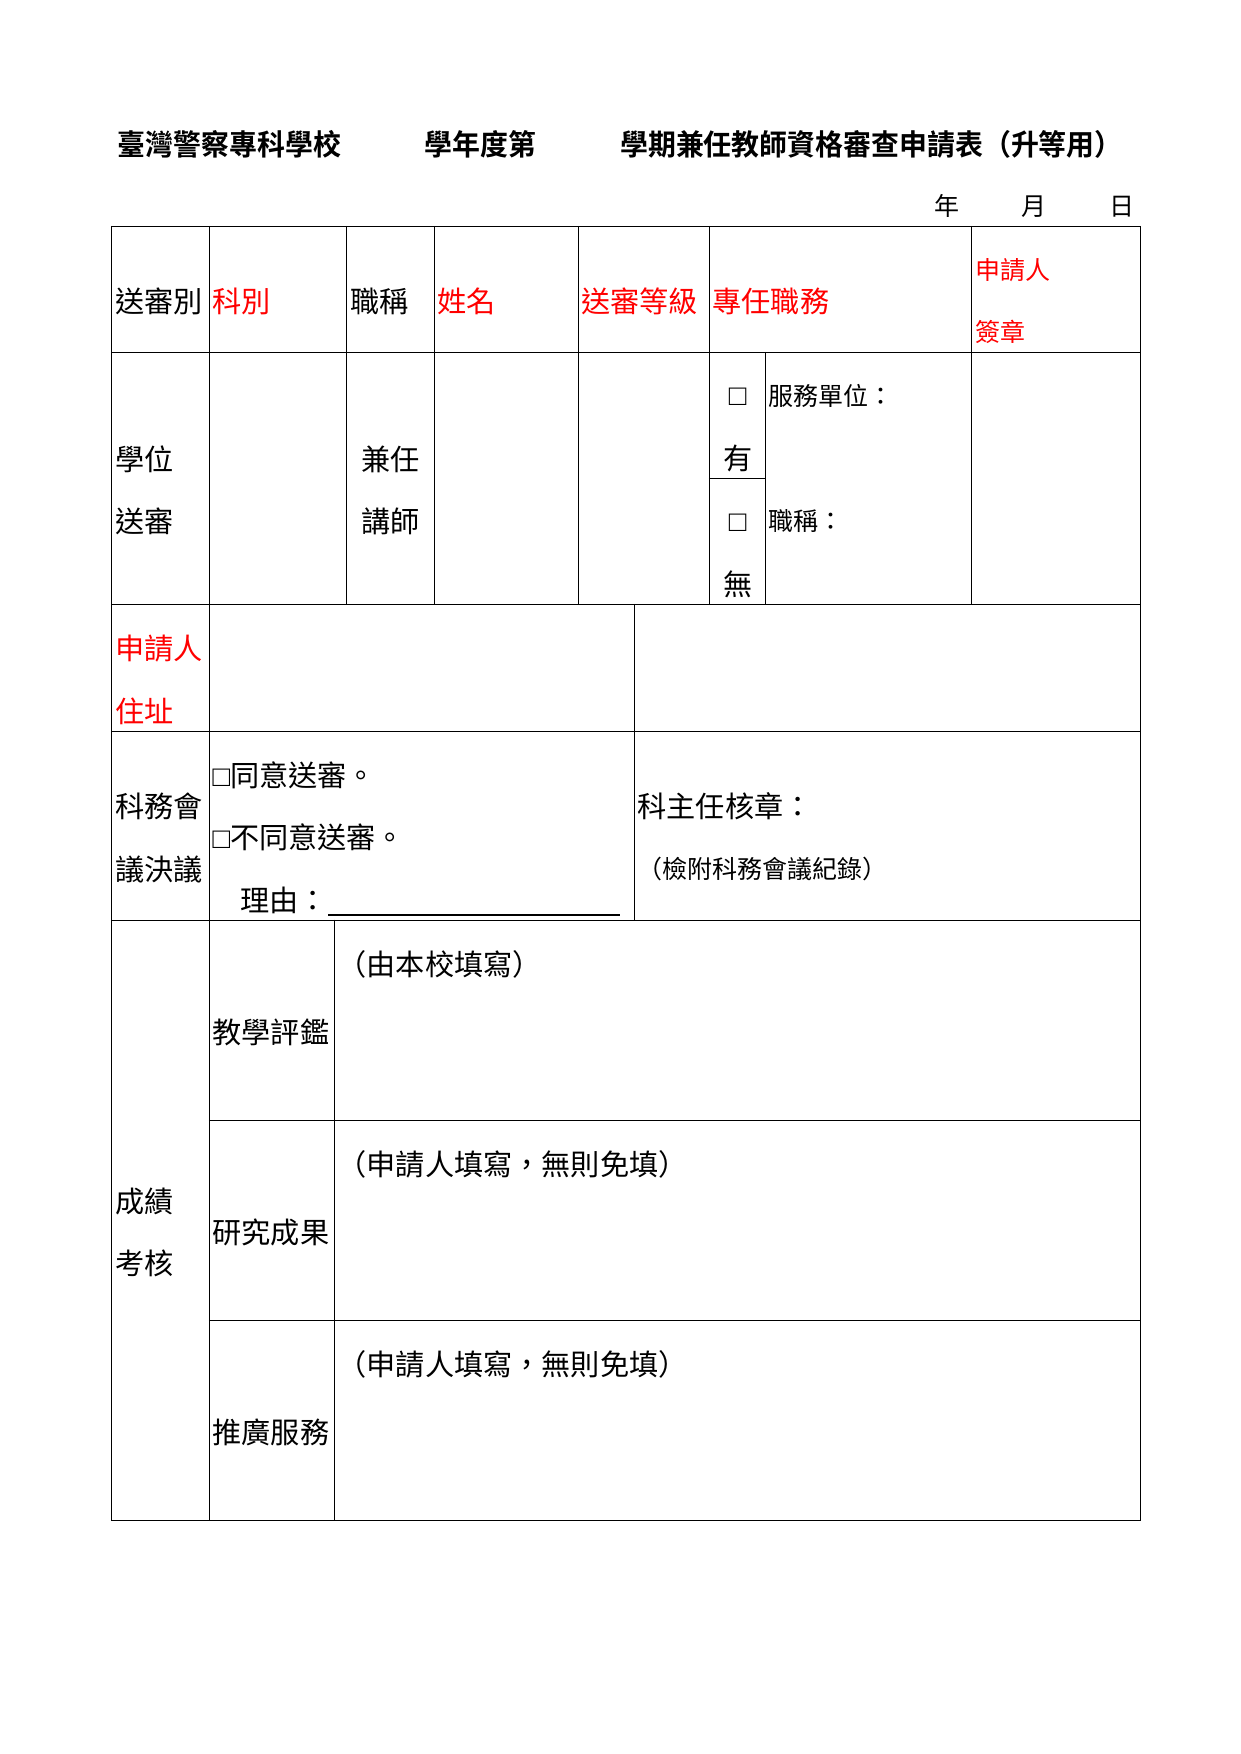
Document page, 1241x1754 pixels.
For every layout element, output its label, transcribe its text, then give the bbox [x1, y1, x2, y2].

table_cell （申請人填寫，無則免填） [335, 1121, 1140, 1319]
table_cell □ 無 [710, 479, 765, 604]
table_cell □ 有 [710, 353, 765, 478]
table_header 姓名 [435, 227, 578, 352]
table_cell （申請人填寫，無則免填） [335, 1321, 1140, 1519]
table_cell 研究成果 [210, 1121, 334, 1319]
table_header 送審等級 [579, 227, 709, 352]
table_cell [972, 353, 1140, 604]
table_header 專任職務 [710, 227, 971, 352]
table_cell 科務會議決議 [112, 732, 209, 919]
table_cell 服務單位： 職稱： [766, 353, 971, 604]
table_header 職稱 [347, 227, 434, 352]
table_cell 學位 送審 [112, 353, 209, 604]
table_cell 推廣服務 [210, 1321, 334, 1519]
table_cell 申請人住址 [112, 605, 209, 731]
table_cell [435, 353, 578, 604]
table_cell 教學評鑑 [210, 921, 334, 1119]
table_cell [210, 353, 346, 604]
text 年 月 日 [106, 163, 1134, 226]
table_cell [210, 605, 634, 731]
table_header 送審別 [112, 227, 209, 352]
table_cell （由本校填寫） [335, 921, 1140, 1119]
table_cell □同意送審。 □不同意送審。 理由： [210, 732, 634, 919]
table_cell [579, 353, 709, 604]
text 臺灣警察專科學校 學年度第 學期兼任教師資格審查申請表（升等用） [106, 101, 1134, 163]
table_cell 成績 考核 [112, 921, 209, 1519]
table_cell 科主任核章： （檢附科務會議紀錄） [635, 732, 1140, 919]
table_header 科別 [210, 227, 346, 352]
table_cell [635, 605, 1140, 731]
table_cell 兼任 講師 [347, 353, 434, 604]
table_header 申請人 簽章 [972, 227, 1140, 352]
